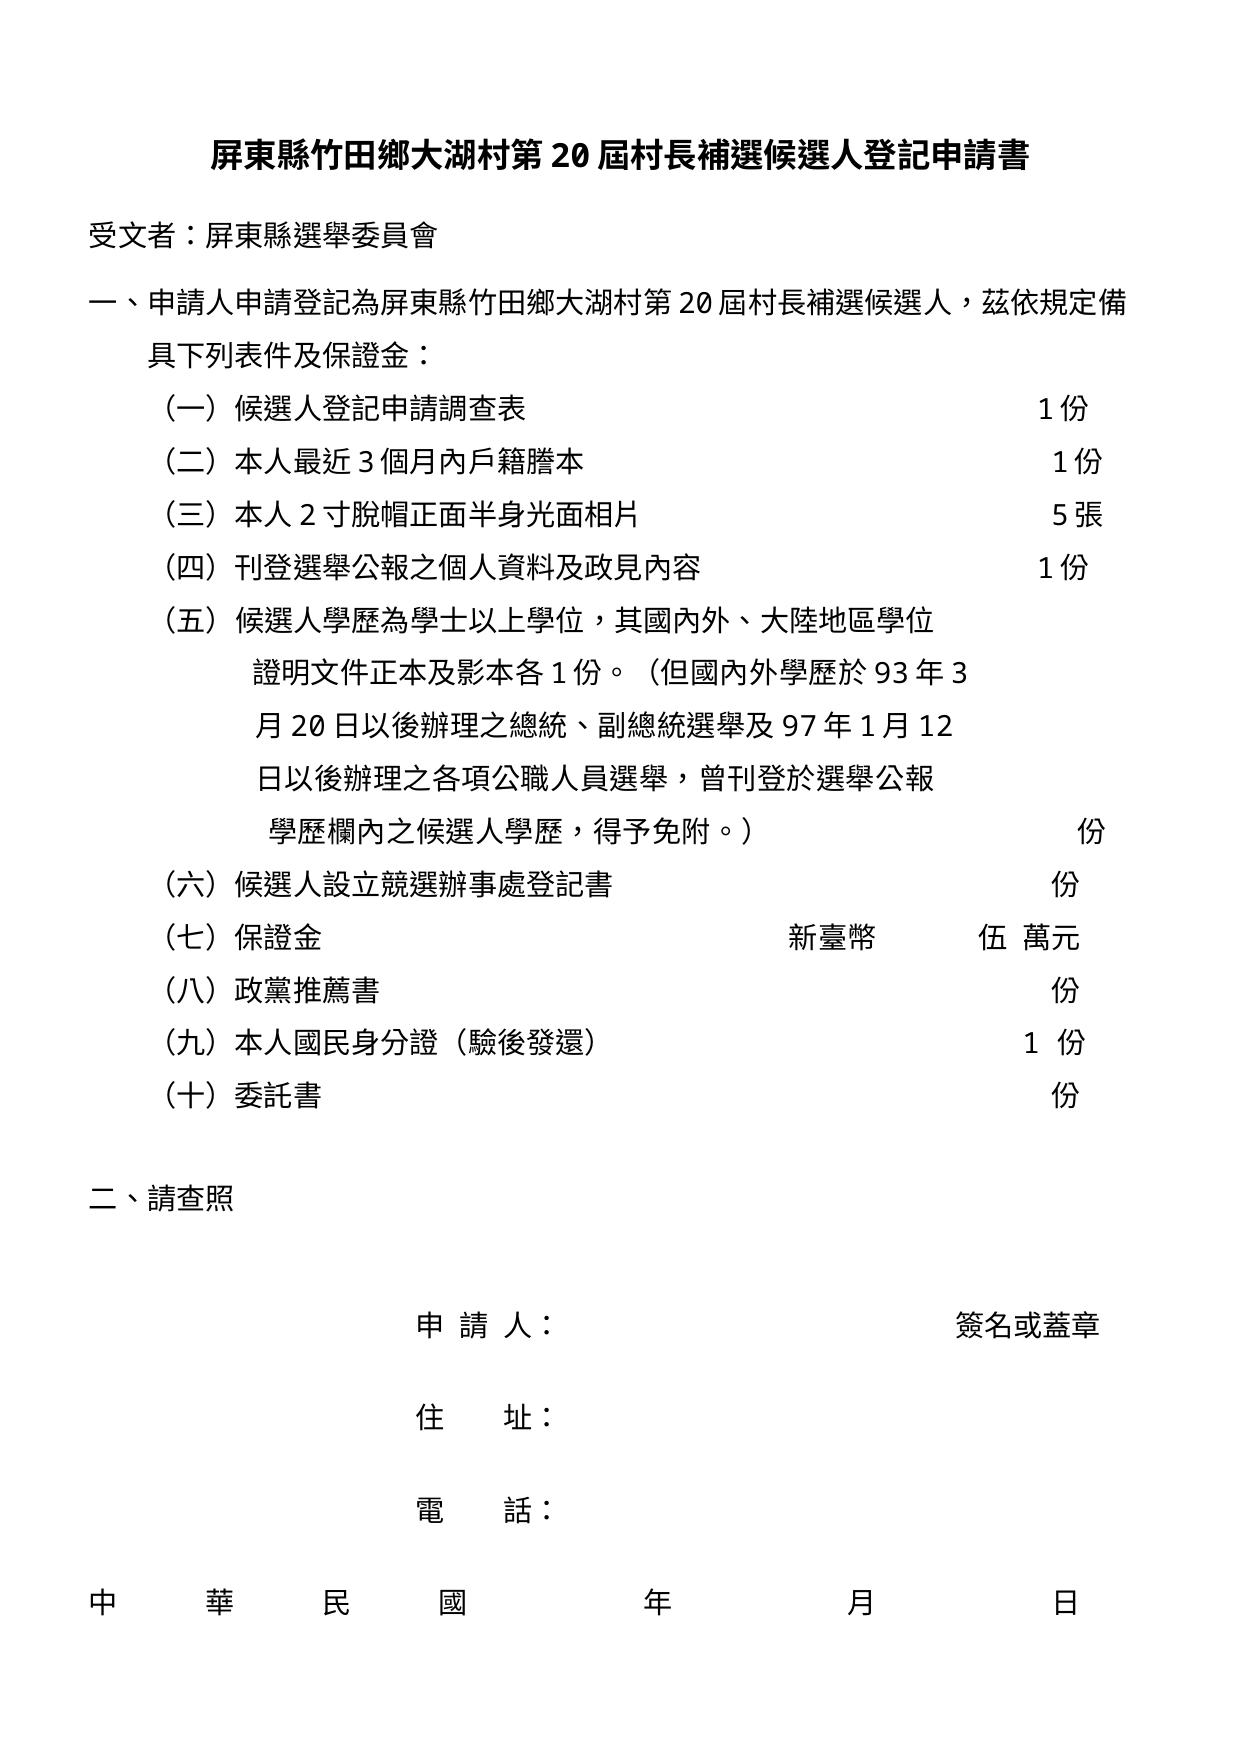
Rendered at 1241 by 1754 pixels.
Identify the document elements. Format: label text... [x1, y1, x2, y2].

text 住 址： [415, 1395, 1152, 1437]
text 受文者：屏東縣選舉委員會 [89, 212, 1152, 255]
text （六）候選人設立競選辦事處登記書 份 [89, 862, 1152, 904]
text 屏東縣竹田鄉大湖村第20屆村長補選候選人登記申請書 [89, 128, 1152, 177]
text 中 華 民 國 年 月 日 [89, 1579, 1152, 1622]
text 申 請 人： 簽名或蓋章 [415, 1303, 1152, 1345]
text （一）候選人登記申請調查表 1份 [89, 385, 1152, 428]
text （五）候選人學歷為學士以上學位，其國內外、大陸地區學位 [147, 597, 968, 639]
text 學歷欄內之候選人學歷，得予免附。） 份 [89, 809, 1152, 851]
text 電 話： [415, 1487, 1152, 1529]
text 證明文件正本及影本各1份。（但國內外學歷於93年3 [147, 650, 968, 692]
text （九）本人國民身分證（驗後發還） 1 份 [89, 1020, 1157, 1062]
text （七）保證金 新臺幣 伍 萬元 [89, 914, 1152, 957]
text 日以後辦理之各項公職人員選舉，曾刊登於選舉公報 [147, 756, 968, 798]
text 一、申請人申請登記為屏東縣竹田鄉大湖村第20屆村長補選候選人，茲依規定備具下列表件及保證金： [89, 280, 1152, 375]
text （四）刊登選舉公報之個人資料及政見內容 1份 [89, 544, 1174, 587]
text （八）政黨推薦書 份 [89, 967, 1157, 1009]
text （三）本人2寸脫帽正面半身光面相片 5張 [89, 491, 1152, 534]
text 二、請查照 [89, 1175, 1152, 1218]
text （二）本人最近3個月內戶籍謄本 1份 [89, 438, 1152, 481]
text 月20日以後辦理之總統、副總統選舉及97年1月12 [147, 703, 968, 745]
text （十）委託書 份 [89, 1073, 1157, 1115]
